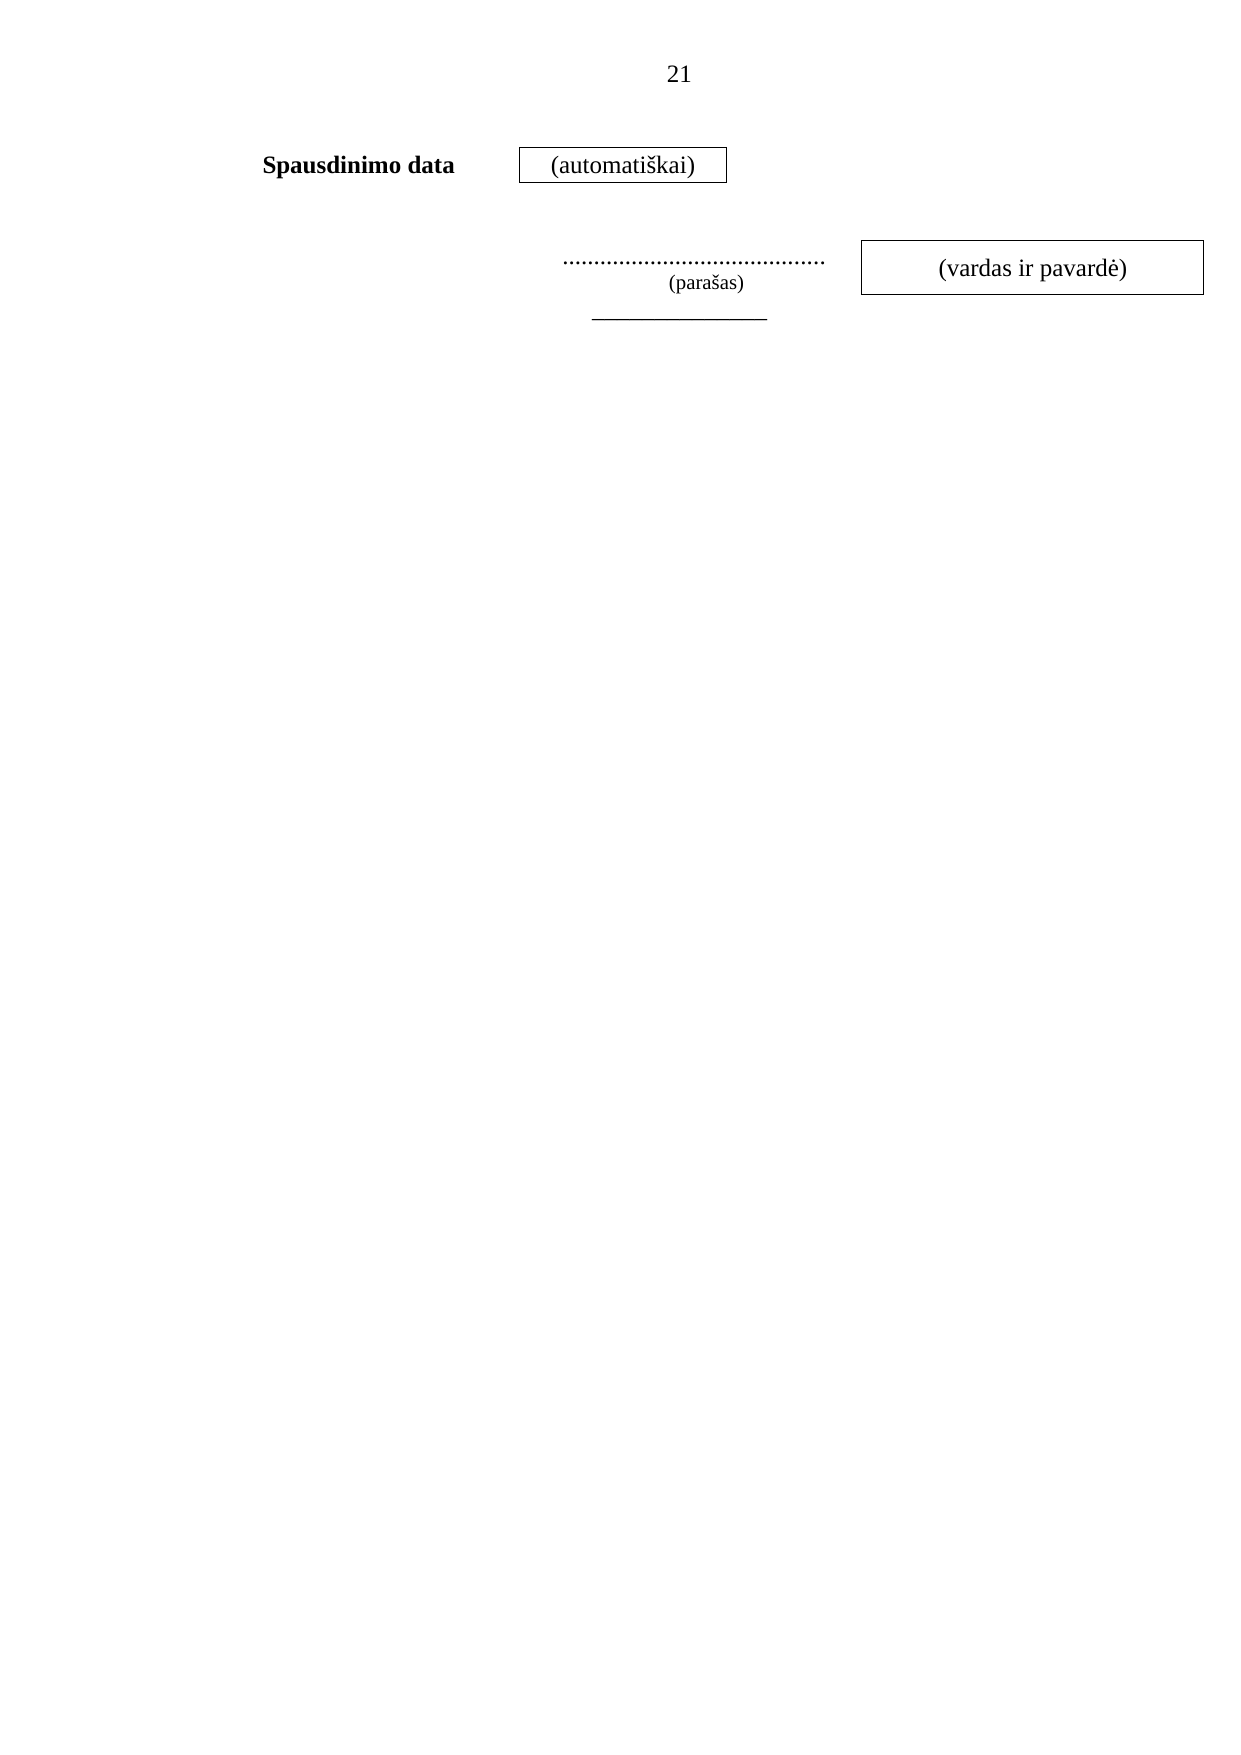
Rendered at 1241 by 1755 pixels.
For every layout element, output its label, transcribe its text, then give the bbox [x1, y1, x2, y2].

table_header [727, 147, 1204, 182]
table_header (vardas ir pavardė) [862, 241, 1203, 294]
table_header (automatiškai) [520, 148, 726, 182]
text ______________ [177, 294, 1181, 323]
table_header [177, 240, 551, 294]
table_header (parašas) [551, 240, 861, 294]
table_header Spausdinimo data [177, 147, 519, 182]
